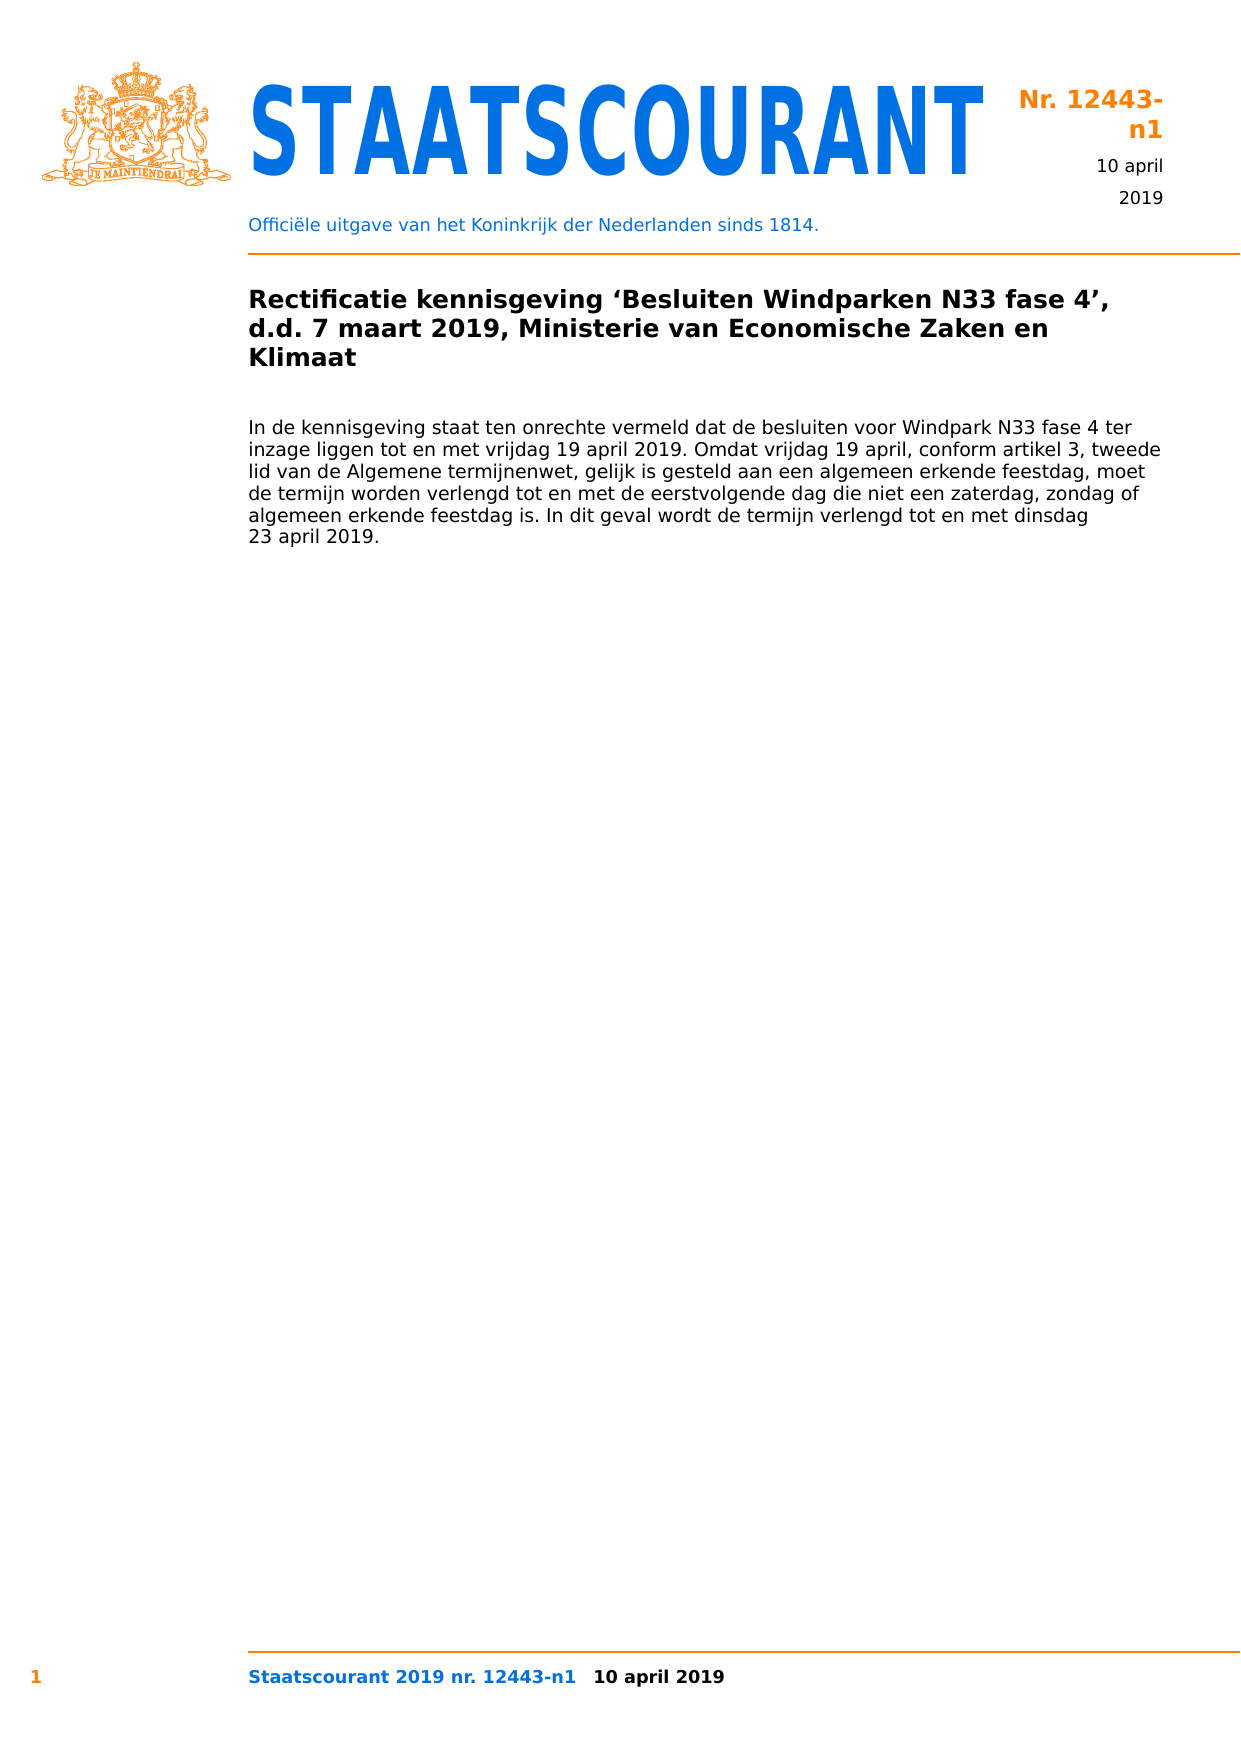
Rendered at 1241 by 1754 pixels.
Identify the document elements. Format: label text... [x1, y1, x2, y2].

table_header Nr. 12443-n1 [998, 62, 1240, 150]
table_cell Officiële uitgave van het Koninkrijk der Nederlanden sinds 1814. [248, 215, 1240, 253]
text In de kennisgeving staat ten onrechte vermeld dat de besluiten voor Windpark N33 fase 4 ter inzage liggen tot en met vrijdag 19 april 2019. Omdat vrijdag 19 april, conform artikel 3, tweede lid van de Algemene termijnenwet, gelijk is gesteld aan een algemeen erkende feestdag, moet de termijn worden verlengd tot en met de eerstvolgende dag die niet een zaterdag, zondag of algemeen erkende feestdag is. In dit geval wordt de termijn verlengd tot en met dinsdag 23 april 2019. [248, 417, 1163, 548]
table_header [25, 62, 248, 253]
table_cell 10 april [998, 150, 1240, 182]
table_cell 2019 [998, 183, 1240, 215]
picture [41, 62, 231, 186]
table_header STAATSCOURANT [248, 62, 998, 215]
subtitle Rectificatie kennisgeving ‘Besluiten Windparken N33 fase 4’, d.d. 7 maart 2019, Ministerie van Economische Zaken en Klimaat [248, 285, 1163, 373]
